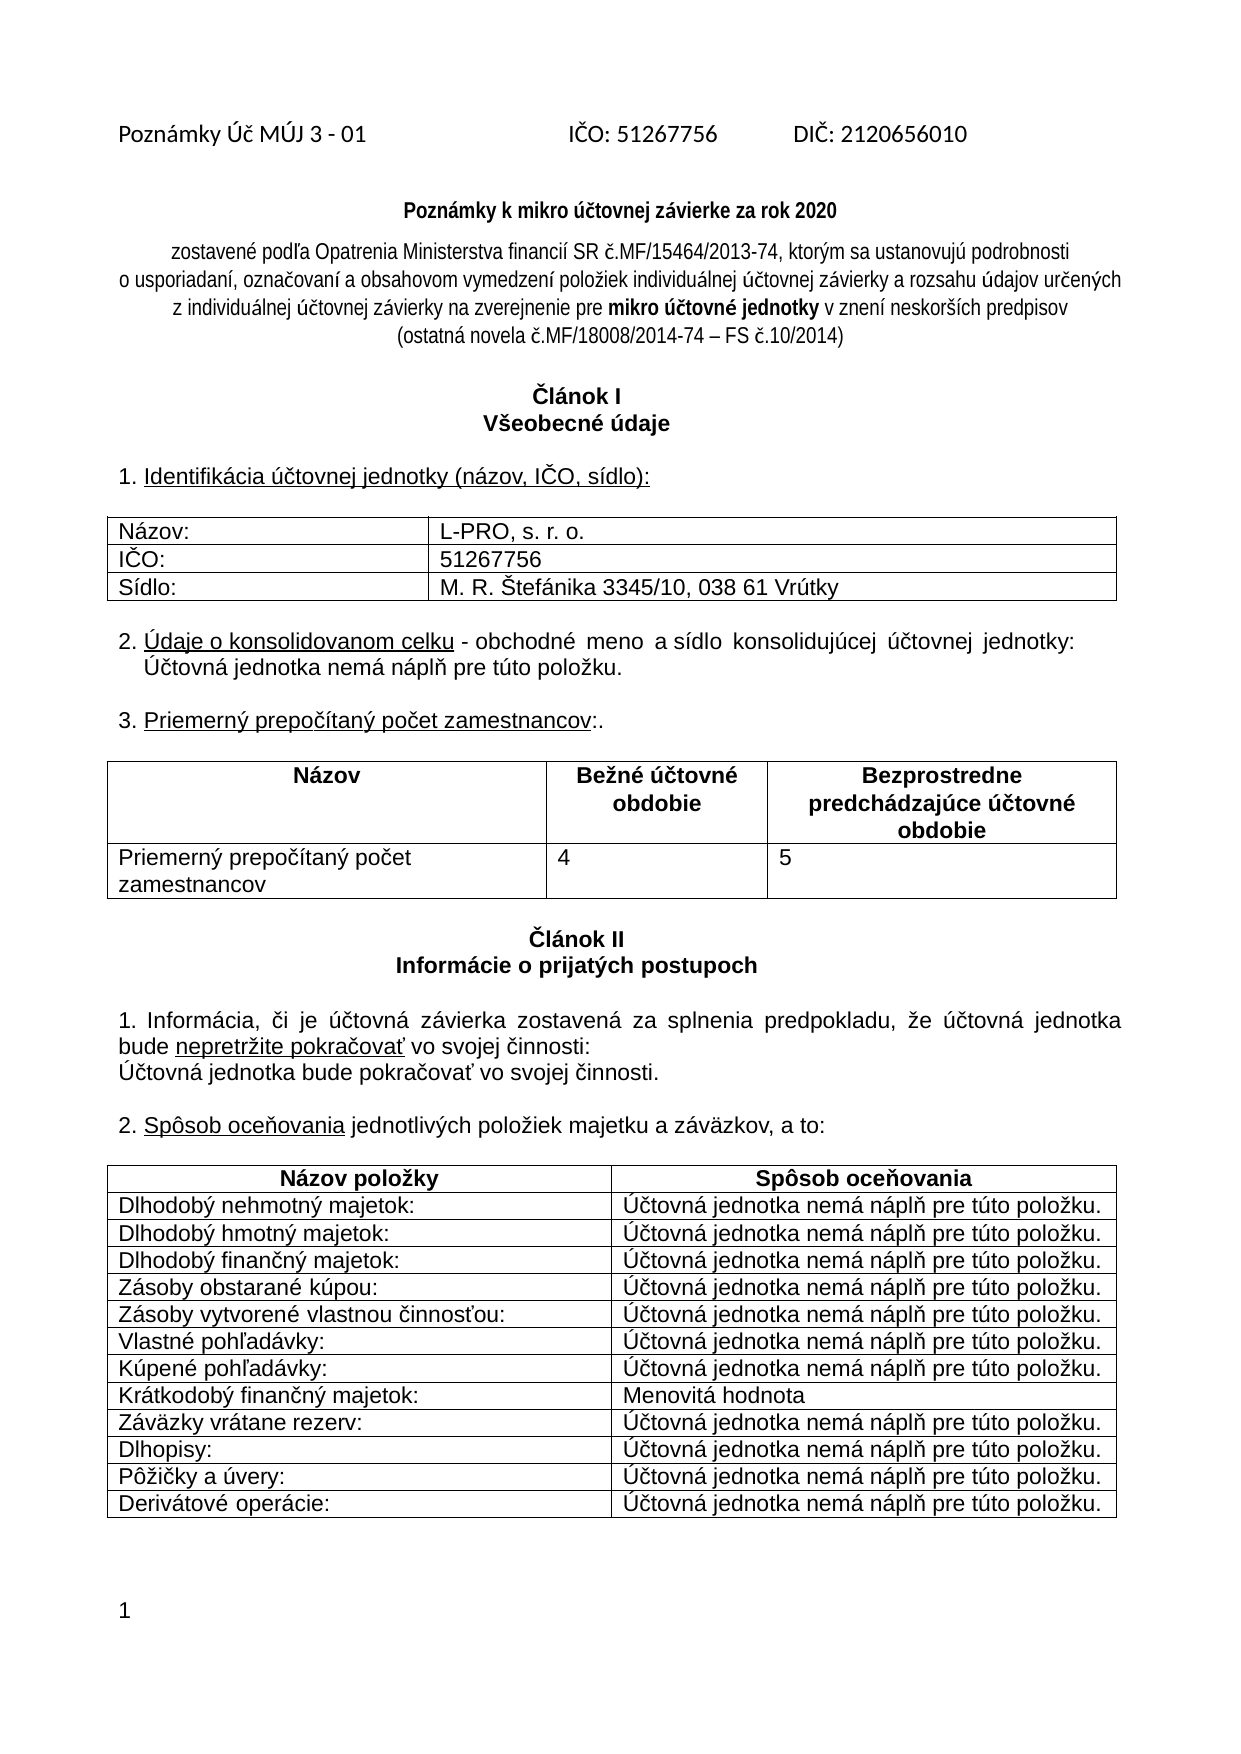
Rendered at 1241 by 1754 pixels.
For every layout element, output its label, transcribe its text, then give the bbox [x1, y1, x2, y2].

text Informácie o prijatých postupoch [118, 952, 1035, 978]
table_cell Dlhodobý nehmotný majetok: [108, 1193, 611, 1219]
text 1 [118, 1597, 1122, 1623]
table_cell Derivátové operácie: [108, 1491, 611, 1517]
text zostavené podľa Opatrenia Ministerstva financií SR č.MF/15464/2013-74, ktorým sa ustanovujú podrobnosti o usporiadaní, označovaní a obsahovom vymedzení položiek individuálnej účtovnej závierky a rozsahu údajov určených z individuálnej účtovnej závierky na zverejnenie pre mikro účtovné jednotky v znení neskorších predpisov [118, 237, 1122, 321]
table_cell Účtovná jednotka nemá náplň pre túto položku. [612, 1301, 1116, 1327]
table_cell Zásoby obstarané kúpou: [108, 1274, 611, 1300]
table_cell Dlhodobý hmotný majetok: [108, 1220, 611, 1246]
text Účtovná jednotka nemá náplň pre túto položku. [118, 654, 1122, 680]
table_cell Účtovná jednotka nemá náplň pre túto položku. [612, 1355, 1116, 1381]
text 2. Spôsob oceňovania jednotlivých položiek majetku a záväzkov, a to: [118, 1112, 1122, 1138]
table_cell Účtovná jednotka nemá náplň pre túto položku. [612, 1464, 1116, 1490]
table_cell Účtovná jednotka nemá náplň pre túto položku. [612, 1491, 1116, 1517]
table_cell IČO: [108, 545, 428, 572]
table_header Názov položky [108, 1166, 611, 1192]
table_header Názov: [108, 518, 428, 544]
table_header Spôsob oceňovania [612, 1166, 1116, 1192]
text (ostatná novela č.MF/18008/2014-74 – FS č.10/2014) [118, 321, 1122, 349]
table_cell Sídlo: [108, 573, 428, 600]
table_cell Účtovná jednotka nemá náplň pre túto položku. [612, 1437, 1116, 1463]
table_cell Záväzky vrátane rezerv: [108, 1410, 611, 1436]
table_cell Priemerný prepočítaný počet zamestnancov [108, 844, 546, 898]
table_cell Pôžičky a úvery: [108, 1464, 611, 1490]
text Článok II [118, 926, 1035, 952]
text Článok I [118, 383, 1035, 409]
table_header L-PRO, s. r. o. [429, 518, 1116, 544]
text Účtovná jednotka bude pokračovať vo svojej činnosti. [118, 1059, 1122, 1086]
table_cell Účtovná jednotka nemá náplň pre túto položku. [612, 1193, 1116, 1219]
table_cell Účtovná jednotka nemá náplň pre túto položku. [612, 1328, 1116, 1354]
table_cell Kúpené pohľadávky: [108, 1355, 611, 1381]
table_cell Dlhopisy: [108, 1437, 611, 1463]
table_cell Účtovná jednotka nemá náplň pre túto položku. [612, 1410, 1116, 1436]
table_cell Účtovná jednotka nemá náplň pre túto položku. [612, 1274, 1116, 1300]
table_cell M. R. Štefánika 3345/10, 038 61 Vrútky [429, 573, 1116, 600]
text Všeobecné údaje [118, 409, 1034, 436]
table_cell Dlhodobý finančný majetok: [108, 1247, 611, 1273]
text Poznámky k mikro účtovnej závierke za rok 2020 [118, 196, 1122, 224]
text 3. Priemerný prepočítaný počet zamestnancov:. [118, 707, 1122, 734]
table_cell 5 [768, 844, 1116, 898]
table_header Názov [108, 762, 546, 843]
table_cell Zásoby vytvorené vlastnou činnosťou: [108, 1301, 611, 1327]
table_header Bezprostredne predchádzajúce účtovné obdobie [768, 762, 1116, 843]
text 1. Informácia, či je účtovná závierka zostavená za splnenia predpokladu, že účtovná jednotka bude nepretržite pokračovať vo svojej činnosti: [118, 1007, 1122, 1059]
table_cell 4 [547, 844, 767, 898]
text 1. Identifikácia účtovnej jednotky (názov, IČO, sídlo): [118, 463, 1122, 489]
table_header Bežné účtovné obdobie [547, 762, 767, 843]
table_cell Účtovná jednotka nemá náplň pre túto položku. [612, 1247, 1116, 1273]
table_cell Účtovná jednotka nemá náplň pre túto položku. [612, 1220, 1116, 1246]
table_cell Vlastné pohľadávky: [108, 1328, 611, 1354]
table_cell Krátkodobý finančný majetok: [108, 1383, 611, 1408]
text 2. Údaje o konsolidovanom celku - obchodné meno a sídlo konsolidujúcej účtovnej jednotky: [118, 628, 1122, 654]
table_cell Menovitá hodnota [612, 1383, 1116, 1408]
table_cell 51267756 [429, 545, 1116, 572]
